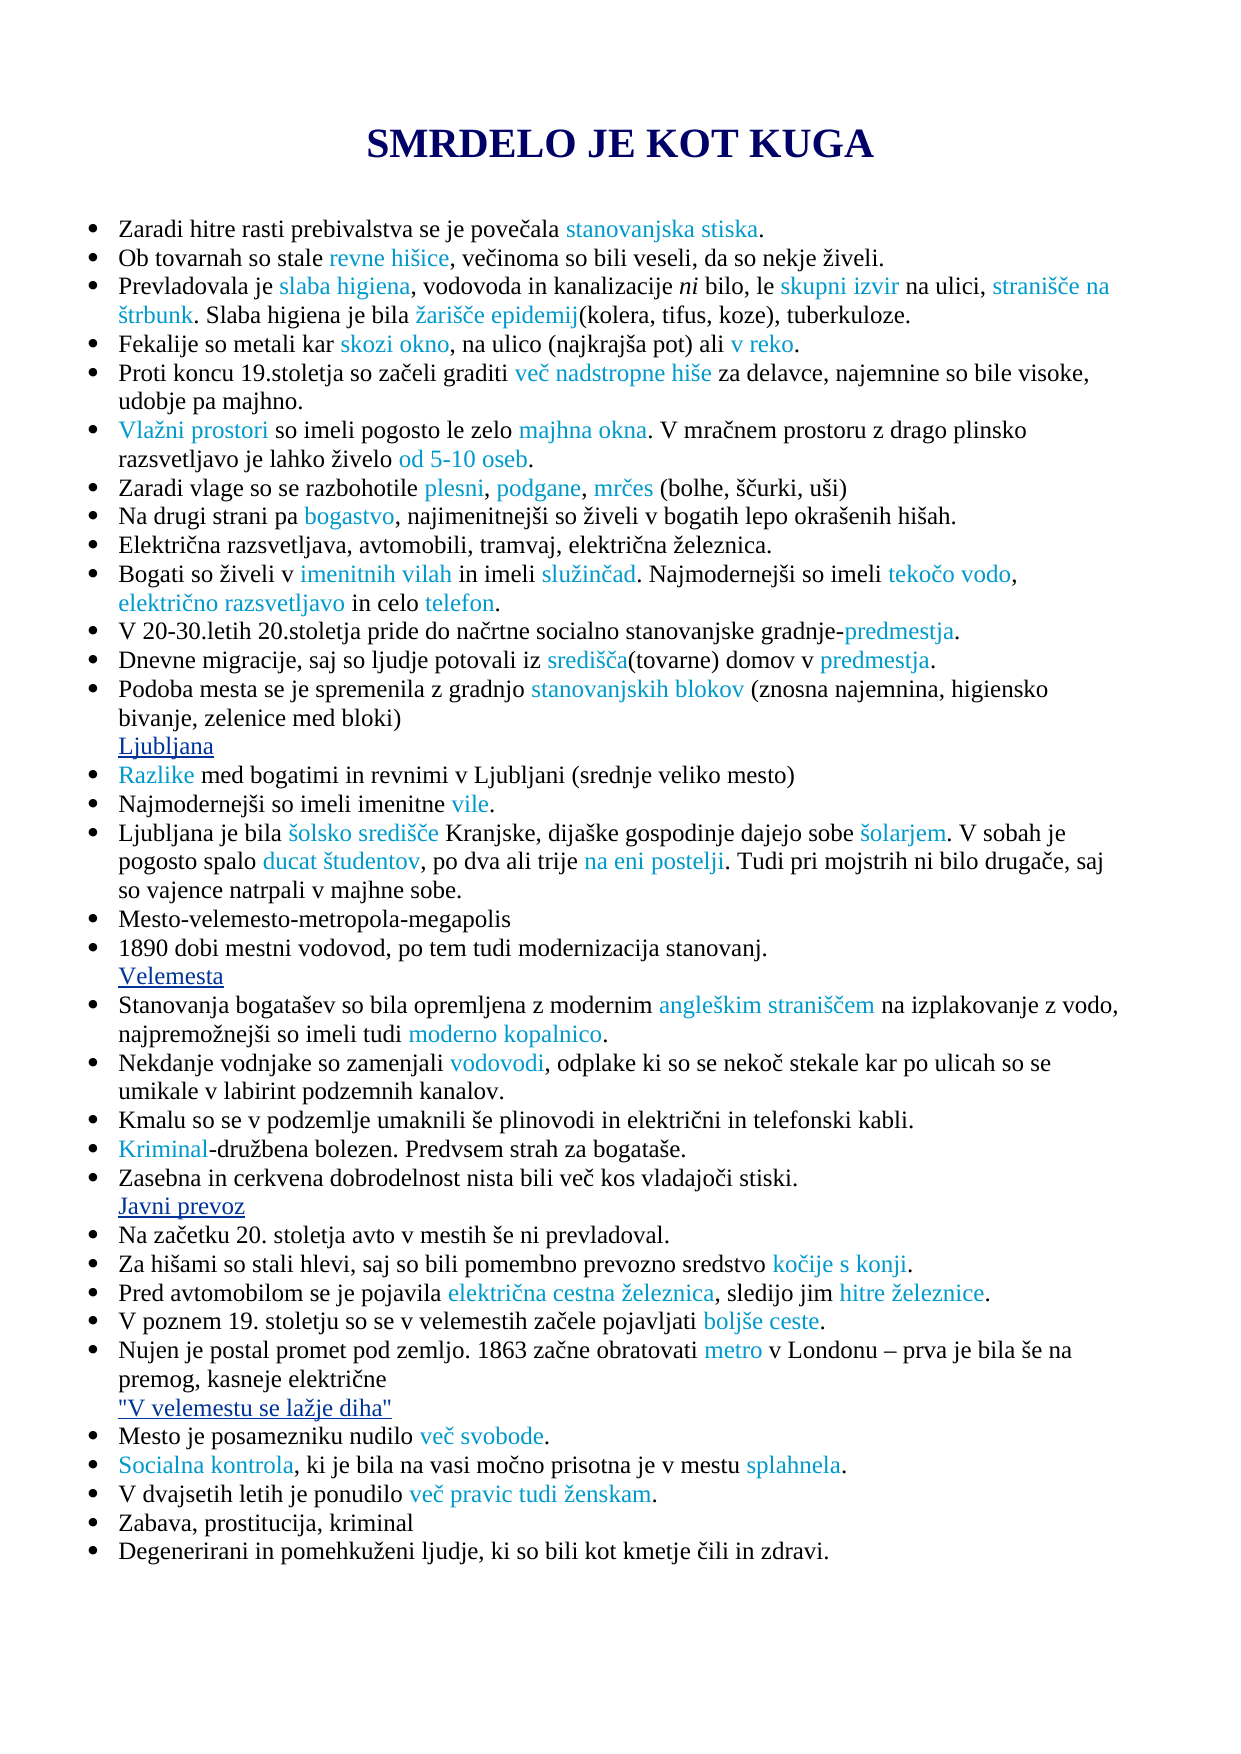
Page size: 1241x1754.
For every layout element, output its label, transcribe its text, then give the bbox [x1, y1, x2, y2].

list V poznem 19. stoletju so se v velemestih začele pojavljati boljše ceste. [88, 1306, 1122, 1335]
list Socialna kontrola, ki je bila na vasi močno prisotna je v mestu splahnela. [88, 1450, 1122, 1479]
text Velemesta [118, 961, 1122, 990]
list Mesto-velemesto-metropola-megapolis [88, 904, 1122, 933]
list Nujen je postal promet pod zemljo. 1863 začne obratovati metro v Londonu – prva je bila še na premog, kasneje električne [88, 1335, 1122, 1393]
list Električna razsvetljava, avtomobili, tramvaj, električna železnica. [88, 530, 1122, 559]
list Mesto je posamezniku nudilo več svobode. [88, 1421, 1122, 1450]
list Zabava, prostitucija, kriminal [88, 1508, 1122, 1536]
list Bogati so živeli v imenitnih vilah in imeli služinčad. Najmodernejši so imeli tekočo vodo, električno razsvetljavo in celo telefon. [88, 559, 1122, 616]
list Proti koncu 19.stoletja so začeli graditi več nadstropne hiše za delavce, najemnine so bile visoke, udobje pa majhno. [88, 358, 1122, 415]
list Nekdanje vodnjake so zamenjali vodovodi, odplake ki so se nekoč stekale kar po ulicah so se umikale v labirint podzemnih kanalov. [88, 1048, 1122, 1105]
list Pred avtomobilom se je pojavila električna cestna železnica, sledijo jim hitre železnice. [88, 1278, 1122, 1306]
text Ljubljana [118, 731, 1122, 760]
list Degenerirani in pomehkuženi ljudje, ki so bili kot kmetje čili in zdravi. [88, 1536, 1122, 1565]
list Razlike med bogatimi in revnimi v Ljubljani (srednje veliko mesto) [88, 760, 1122, 789]
list Na drugi strani pa bogastvo, najimenitnejši so živeli v bogatih lepo okrašenih hišah. [88, 501, 1122, 530]
list 1890 dobi mestni vodovod, po tem tudi modernizacija stanovanj. [88, 933, 1122, 961]
list Najmodernejši so imeli imenitne vile. [88, 789, 1122, 818]
list Prevladovala je slaba higiena, vodovoda in kanalizacije ni bilo, le skupni izvir na ulici, stranišče na štrbunk. Slaba higiena je bila žarišče epidemij(kolera, tifus, koze), tuberkuloze. [88, 271, 1122, 329]
list Ob tovarnah so stale revne hišice, večinoma so bili veseli, da so nekje živeli. [88, 243, 1122, 271]
list Za hišami so stali hlevi, saj so bili pomembno prevozno sredstvo kočije s konji. [88, 1249, 1122, 1278]
list Ljubljana je bila šolsko središče Kranjske, dijaške gospodinje dajejo sobe šolarjem. V sobah je pogosto spalo ducat študentov, po dva ali trije na eni postelji. Tudi pri mojstrih ni bilo drugače, saj so vajence natrpali v majhne sobe. [88, 818, 1122, 904]
list Kriminal-družbena bolezen. Predvsem strah za bogataše. [88, 1134, 1122, 1163]
text Javni prevoz [118, 1191, 1122, 1220]
list Na začetku 20. stoletja avto v mestih še ni prevladoval. [88, 1220, 1122, 1249]
list V 20-30.letih 20.stoletja pride do načrtne socialno stanovanjske gradnje-predmestja. [88, 616, 1122, 645]
list Vlažni prostori so imeli pogosto le zelo majhna okna. V mračnem prostoru z drago plinsko razsvetljavo je lahko živelo od 5-10 oseb. [88, 415, 1122, 473]
text SMRDELO JE KOT KUGA [118, 118, 1122, 166]
list Zasebna in cerkvena dobrodelnost nista bili več kos vladajoči stiski. [88, 1163, 1122, 1191]
list Kmalu so se v podzemlje umaknili še plinovodi in električni in telefonski kabli. [88, 1105, 1122, 1134]
list Zaradi hitre rasti prebivalstva se je povečala stanovanjska stiska. [88, 214, 1122, 243]
list Dnevne migracije, saj so ljudje potovali iz središča(tovarne) domov v predmestja. [88, 645, 1122, 674]
text ''V velemestu se lažje diha'' [118, 1393, 1122, 1421]
list Zaradi vlage so se razbohotile plesni, podgane, mrčes (bolhe, ščurki, uši) [88, 473, 1122, 501]
list V dvajsetih letih je ponudilo več pravic tudi ženskam. [88, 1479, 1122, 1508]
list Podoba mesta se je spremenila z gradnjo stanovanjskih blokov (znosna najemnina, higiensko bivanje, zelenice med bloki) [88, 674, 1122, 731]
list Stanovanja bogatašev so bila opremljena z modernim angleškim straniščem na izplakovanje z vodo, najpremožnejši so imeli tudi moderno kopalnico. [88, 990, 1122, 1048]
list Fekalije so metali kar skozi okno, na ulico (najkrajša pot) ali v reko. [88, 329, 1122, 358]
